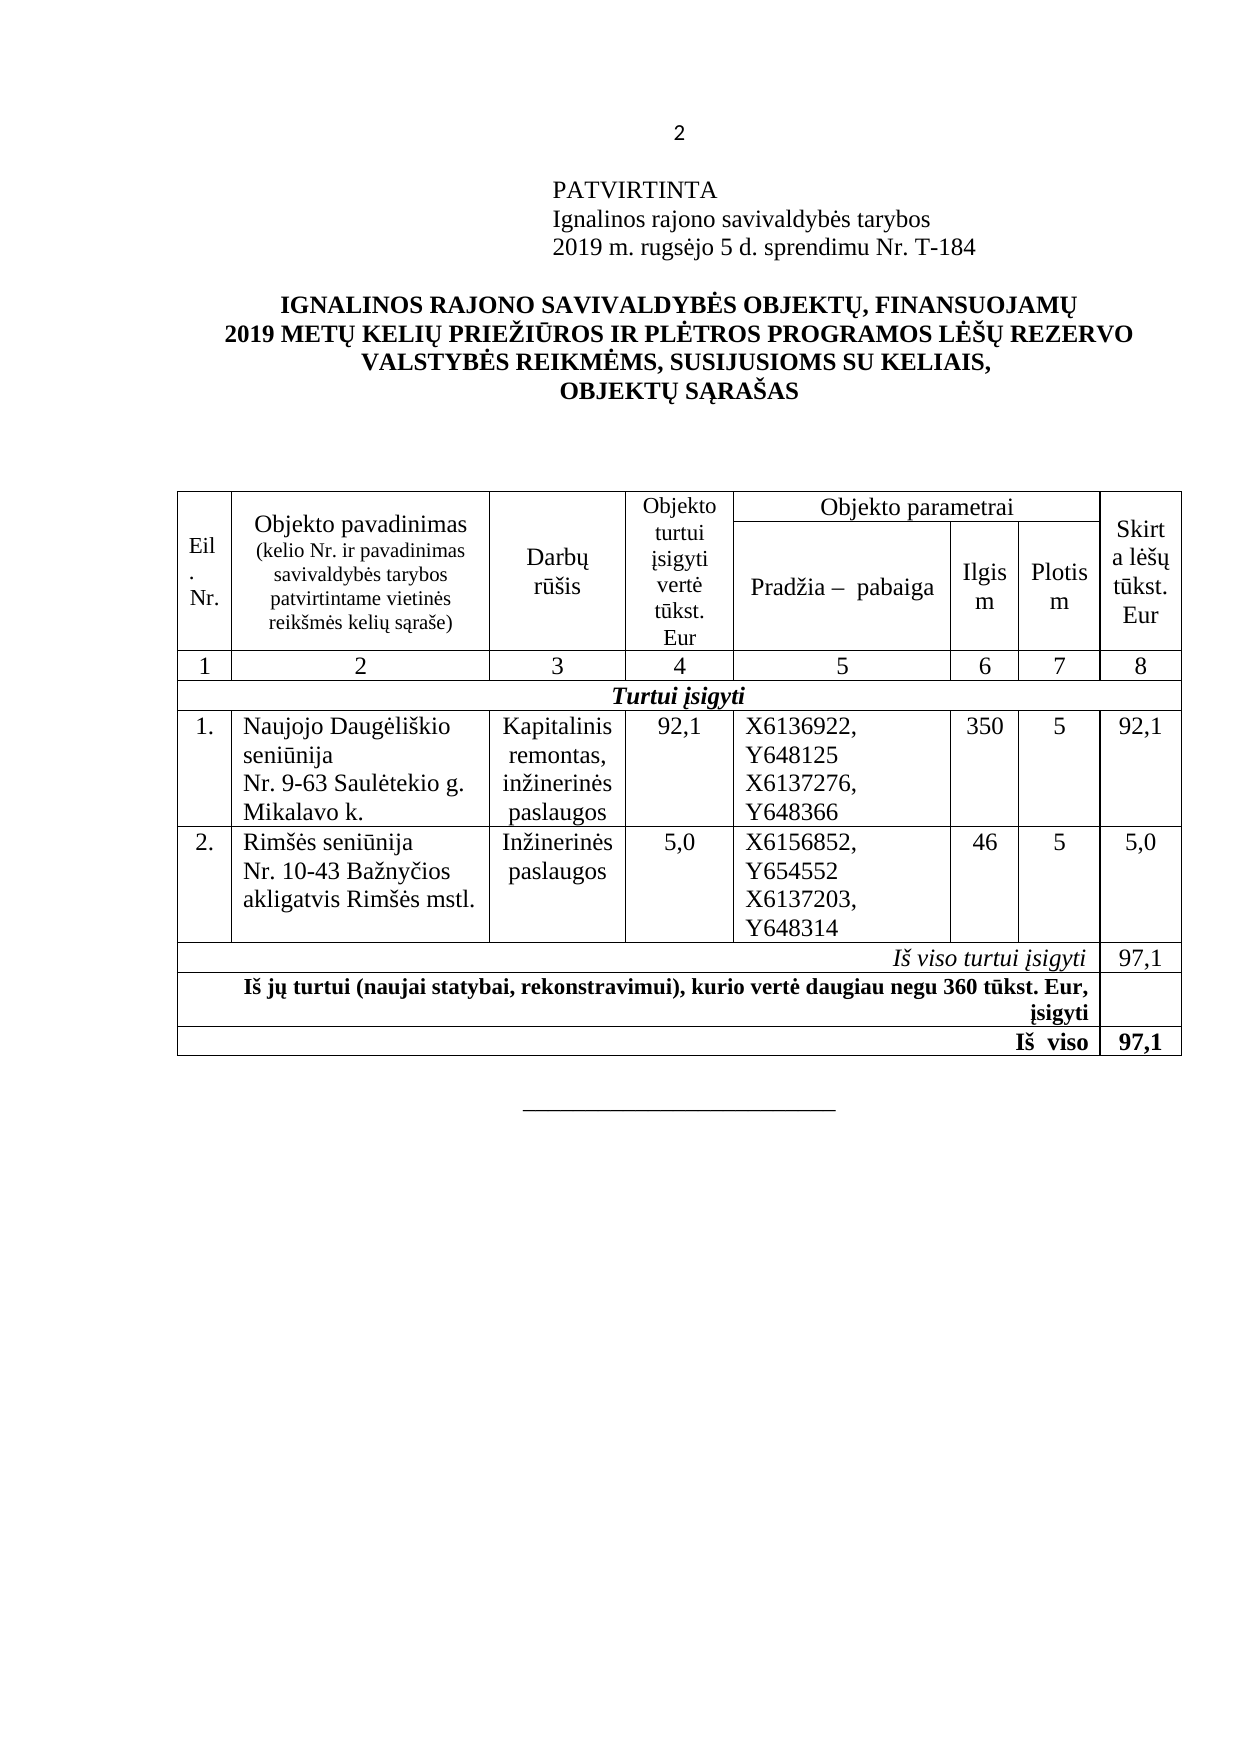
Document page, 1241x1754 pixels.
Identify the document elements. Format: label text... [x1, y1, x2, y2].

table_header Objekto pavadinimas (kelio Nr. ir pavadinimas savivaldybės tarybos patvirtintame vietinės reikšmės kelių sąraše) [232, 492, 489, 650]
table_cell Ilgis m [951, 522, 1018, 650]
table_cell Iš viso turtui įsigyti [178, 943, 1099, 972]
table_header Eil. Nr. [178, 492, 231, 650]
table_header Objekto parametrai [734, 492, 1099, 521]
table_cell [1101, 973, 1181, 1026]
table_cell Iš jų turtui (naujai statybai, rekonstravimui), kurio vertė daugiau negu 360 tūkst. Eur, įsigyti [178, 973, 1099, 1026]
table_cell Kapitalinis remontas, inžinerinės paslaugos [490, 711, 625, 826]
table_cell 5,0 [1101, 827, 1181, 942]
table_cell 97,1 [1101, 1027, 1181, 1055]
table_cell 1 [178, 651, 231, 680]
table_cell 5 [734, 651, 950, 680]
table_cell 1. [178, 711, 231, 826]
table_cell 92,1 [1101, 711, 1181, 826]
table_cell Naujojo Daugėliškio seniūnija Nr. 9-63 Saulėtekio g. Mikalavo k. [232, 711, 489, 826]
table_cell 7 [1019, 651, 1099, 680]
table_cell 5,0 [626, 827, 733, 942]
table_cell 46 [951, 827, 1018, 942]
table_cell X6156852, Y654552 X6137203, Y648314 [734, 827, 950, 942]
table_cell 92,1 [626, 711, 733, 826]
text Ignalinos rajono savivaldybės tarybos [177, 204, 1181, 232]
table_cell 5 [1019, 711, 1099, 826]
table_cell 8 [1101, 651, 1181, 680]
text 2019 METŲ KELIŲ PRIEŽIŪROS IR PLĖTROS PROGRAMOS LĖŠŲ REZERVO VALSTYBĖS REIKMĖMS, SUSIJUSIOMS SU KELIAIS, [177, 319, 1181, 376]
table_header Objekto turtui įsigyti vertė tūkst. Eur [626, 492, 733, 650]
text _________________________ [177, 1085, 1181, 1114]
table_cell 2. [178, 827, 231, 942]
table_cell 2 [232, 651, 489, 680]
text PATVIRTINTA [177, 175, 1181, 204]
table_header Darbų rūšis [490, 492, 625, 650]
table_cell Turtui įsigyti [178, 681, 1181, 710]
table_cell 3 [490, 651, 625, 680]
table_cell 5 [1019, 827, 1099, 942]
table_cell Inžinerinės paslaugos [490, 827, 625, 942]
table_cell X6136922, Y648125 X6137276, Y648366 [734, 711, 950, 826]
table_header Skirta lėšų tūkst. Eur [1101, 492, 1181, 650]
text IGNALINOS RAJONO SAVIVALDYBĖS OBJEKTŲ, FINANSUOJAMŲ [177, 290, 1181, 319]
table_cell 97,1 [1101, 943, 1181, 972]
table_cell 350 [951, 711, 1018, 826]
table_cell Pradžia – pabaiga [734, 522, 950, 650]
table_cell 6 [951, 651, 1018, 680]
text 2019 m. rugsėjo 5 d. sprendimu Nr. T-184 [177, 232, 1181, 261]
table_cell Iš viso [178, 1027, 1099, 1055]
table_cell 4 [626, 651, 733, 680]
table_cell Rimšės seniūnija Nr. 10-43 Bažnyčios akligatvis Rimšės mstl. [232, 827, 489, 942]
text OBJEKTŲ SĄRAŠAS [177, 376, 1181, 405]
table_cell Plotis m [1019, 522, 1099, 650]
